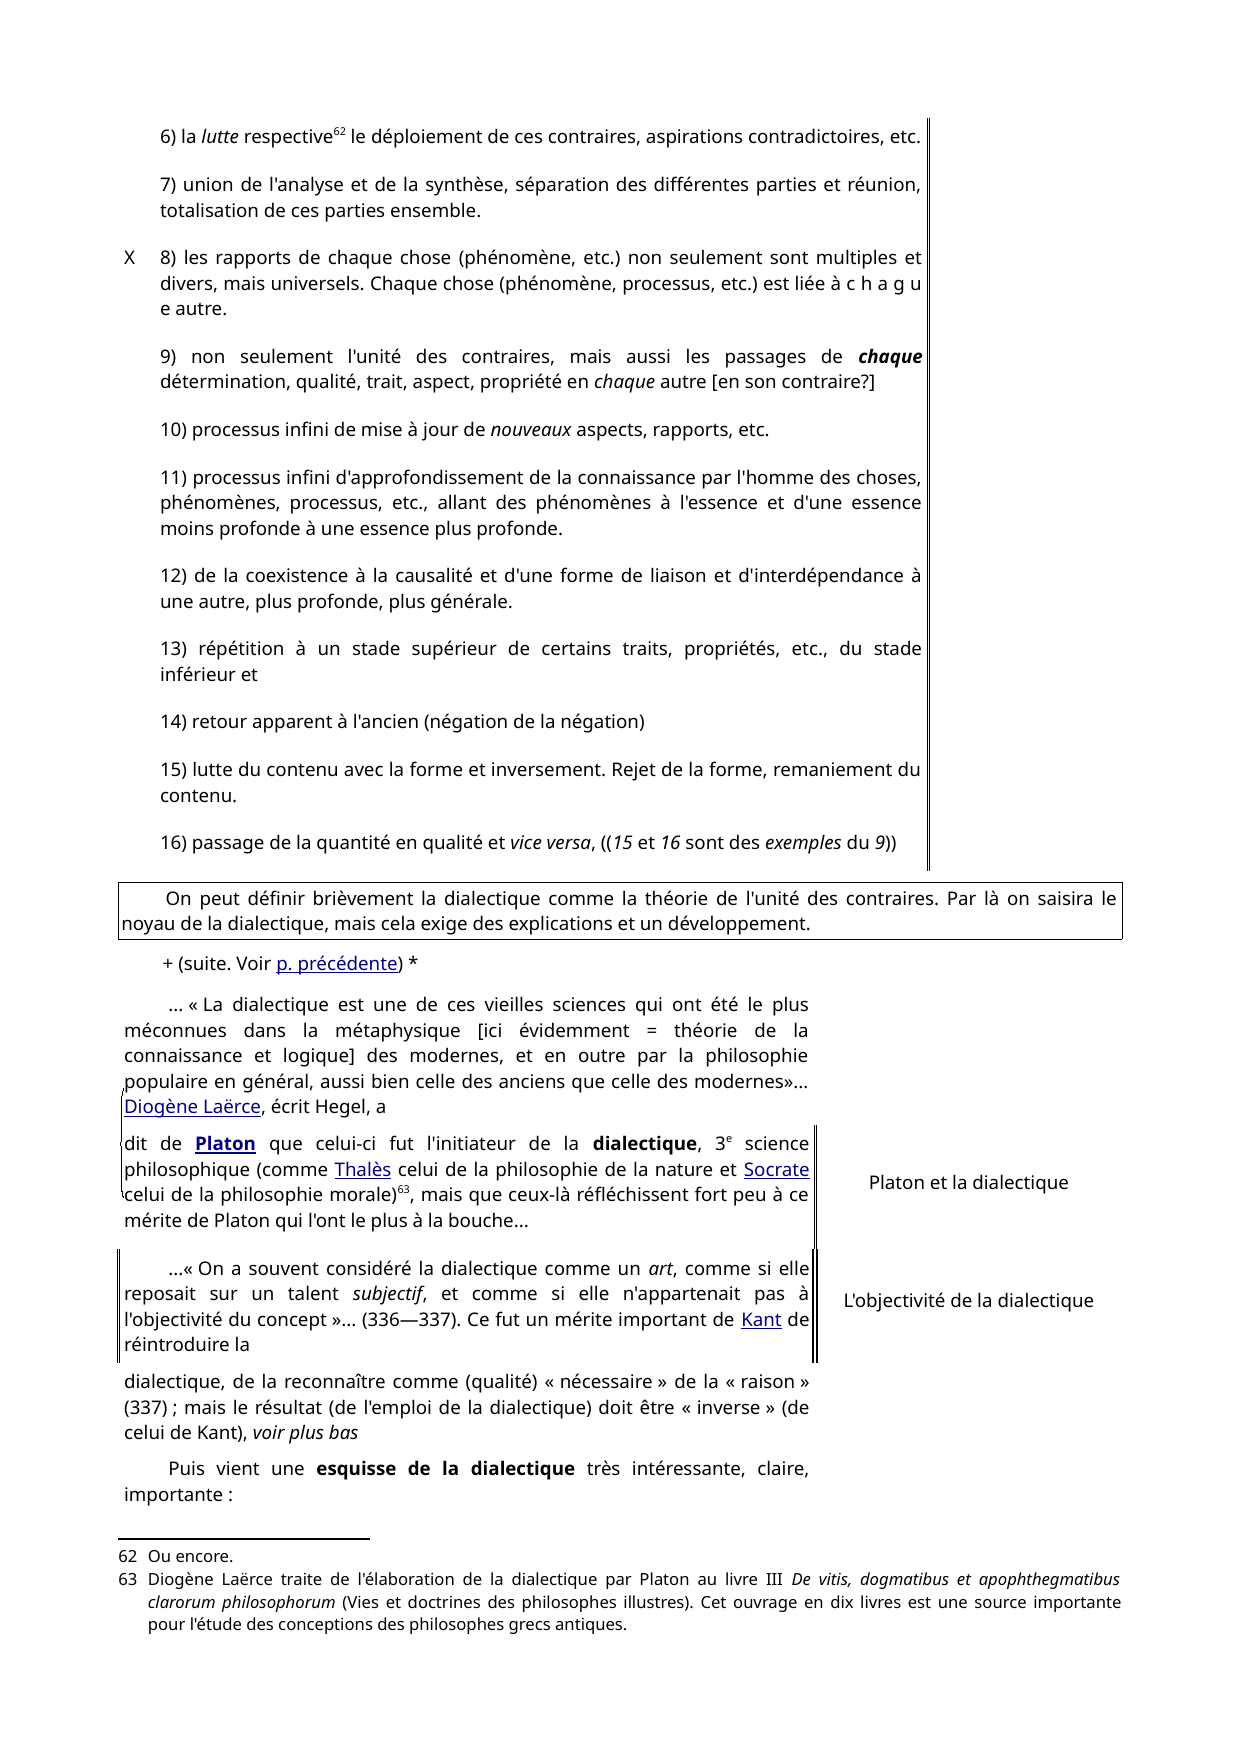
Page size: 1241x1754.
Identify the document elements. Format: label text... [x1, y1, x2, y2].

table_cell [118, 411, 154, 458]
table_cell Platon et la dialectique [817, 1125, 1122, 1249]
table_cell 9) non seulement l'unité des contraires, mais aussi les passages de chaque détermination, qualité, trait, aspect, propriété en chaque autre [en son contraire?] [154, 338, 927, 411]
table_header ... « La dialectique est une de ces vieilles sciences qui ont été le plus méconnues dans la métaphysique [ici évidemment = théorie de la connaissance et logique] des modernes, et en outre par la philosophie populaire en général, aussi bien celle des anciens que celle des modernes»... Diogène Laërce, écrit Hegel, a [118, 986, 815, 1125]
table_cell [118, 118, 154, 166]
table_cell [930, 824, 1122, 871]
table_cell [930, 703, 1122, 751]
table_cell 16) passage de la quantité en qualité et vice versa, ((15 et 16 sont des exemples du 9)) [154, 824, 927, 871]
table_cell 6) la lutte respective le déploiement de ces contraires, aspirations contradictoires, etc. [154, 118, 927, 166]
table_cell [118, 703, 154, 751]
table_cell [118, 166, 154, 239]
table_cell dialectique, de la reconnaître comme (qualité) « nécessaire » de la « raison » (337) ; mais le résultat (de l'emploi de la dialectique) doit être « inverse » (de celui de Kant), voir plus bas Puis vient une esquisse de la dialectique très intéressante, claire, importante : [118, 1363, 815, 1523]
table_cell L'objectivité de la dialectique [818, 1249, 1122, 1363]
table_cell ...« On a souvent considéré la dialectique comme un art, comme si elle reposait sur un talent subjectif, et comme si elle n'appartenait pas à l'objectivité du concept »... (336—337). Ce fut un mérite important de Kant de réintroduire la [120, 1249, 812, 1363]
table_cell [930, 751, 1122, 824]
table_cell [930, 118, 1122, 630]
table_cell [815, 1363, 1122, 1523]
table_cell [118, 751, 154, 824]
table_cell [930, 630, 1122, 703]
table_cell [118, 338, 154, 411]
table_cell 8) les rapports de chaque chose (phénomène, etc.) non seulement sont multiples et divers, mais universels. Chaque chose (phénomène, processus, etc.) est liée à c h a g u e autre. [154, 239, 927, 337]
text On peut définir brièvement la dialectique comme la théorie de l'unité des contraires. Par là on saisira le noyau de la dialectique, mais cela exige des explications et un développement. [119, 883, 1122, 939]
table_cell 10) processus infini de mise à jour de nouveaux aspects, rapports, etc. [154, 411, 927, 458]
table_cell [118, 557, 154, 630]
table_cell 15) lutte du contenu avec la forme et inversement. Rejet de la forme, remaniement du contenu. [154, 751, 927, 824]
table_cell 11) processus infini d'approfondissement de la connaissance par l'homme des choses, phénomènes, processus, etc., allant des phénomènes à l'essence et d'une essence moins profonde à une essence plus profonde. [154, 458, 927, 557]
table_cell [118, 630, 154, 703]
table_cell 14) retour apparent à l'ancien (négation de la négation) [154, 703, 927, 751]
table_cell 12) de la coexistence à la causalité et d'une forme de liaison et d'interdépendance à une autre, plus profonde, plus générale. [154, 557, 927, 630]
table_header [815, 986, 1122, 1125]
table_cell [118, 458, 154, 557]
table_cell [118, 824, 154, 871]
table_cell X [118, 239, 154, 337]
table_cell dit de Platon que celui-ci fut l'initiateur de la dialectique, 3e science philosophique (comme Thalès celui de la philosophie de la nature et Socrate celui de la philosophie morale), mais que ceux-là réfléchissent fort peu à ce mérite de Platon qui l'ont le plus à la bouche... [118, 1125, 814, 1249]
table_cell 13) répétition à un stade supérieur de certains traits, propriétés, etc., du stade inférieur et [154, 630, 927, 703]
text + (suite. Voir p. précédente) * [118, 950, 1122, 975]
table_cell 7) union de l'analyse et de la synthèse, séparation des différentes parties et réunion, totalisation de ces parties ensemble. [154, 166, 927, 239]
